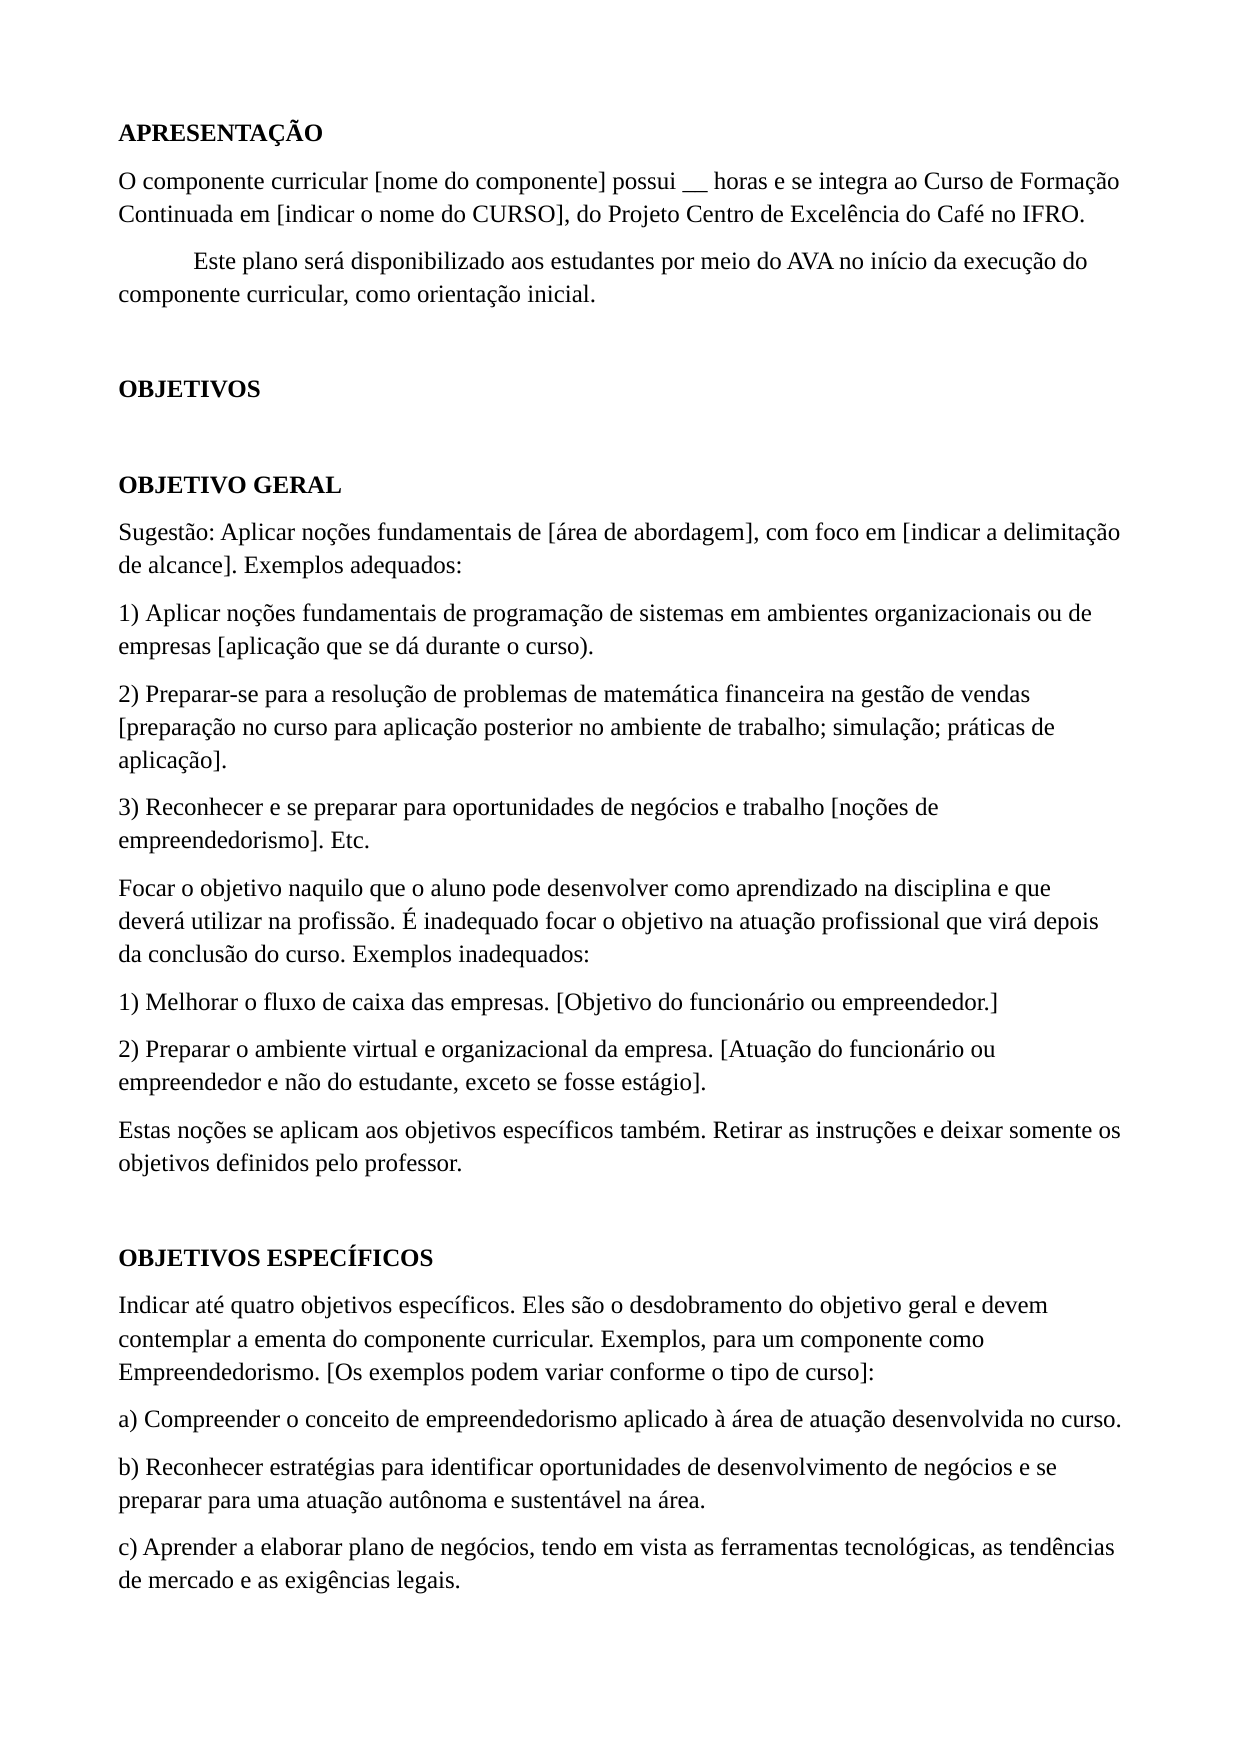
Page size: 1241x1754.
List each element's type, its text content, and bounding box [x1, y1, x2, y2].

text Indicar até quatro objetivos específicos. Eles são o desdobramento do objetivo geral e devem contemplar a ementa do componente curricular. Exemplos, para um componente como Empreendedorismo. [Os exemplos podem variar conforme o tipo de curso]: [118, 1291, 1122, 1385]
text Este plano será disponibilizado aos estudantes por meio do AVA no início da execução do componente curricular, como orientação inicial. [118, 246, 1122, 308]
text Estas noções se aplicam aos objetivos específicos também. Retirar as instruções e deixar somente os objetivos definidos pelo professor. [118, 1115, 1122, 1177]
text 2) Preparar o ambiente virtual e organizacional da empresa. [Atuação do funcionário ou empreendedor e não do estudante, exceto se fosse estágio]. [118, 1034, 1122, 1096]
text OBJETIVO GERAL [118, 470, 1122, 498]
text 1) Melhorar o fluxo de caixa das empresas. [Objetivo do funcionário ou empreendedor.] [118, 987, 1122, 1015]
text OBJETIVOS ESPECÍFICOS [118, 1243, 1122, 1272]
text Focar o objetivo naquilo que o aluno pode desenvolver como aprendizado na disciplina e que deverá utilizar na profissão. É inadequado focar o objetivo na atuação profissional que virá depois da conclusão do curso. Exemplos inadequados: [118, 873, 1122, 968]
text c) Aprender a elaborar plano de negócios, tendo em vista as ferramentas tecnológicas, as tendências de mercado e as exigências legais. [118, 1532, 1122, 1594]
text APRESENTAÇÃO [118, 118, 1122, 147]
text O componente curricular [nome do componente] possui __ horas e se integra ao Curso de Formação Continuada em [indicar o nome do CURSO], do Projeto Centro de Excelência do Café no IFRO. [118, 166, 1122, 227]
text OBJETIVOS [118, 374, 1122, 403]
text b) Reconhecer estratégias para identificar oportunidades de desenvolvimento de negócios e se preparar para uma atuação autônoma e sustentável na área. [118, 1452, 1122, 1514]
text a) Compreender o conceito de empreendedorismo aplicado à área de atuação desenvolvida no curso. [118, 1404, 1122, 1433]
text 3) Reconhecer e se preparar para oportunidades de negócios e trabalho [noções de empreendedorismo]. Etc. [118, 792, 1122, 854]
text 1) Aplicar noções fundamentais de programação de sistemas em ambientes organizacionais ou de empresas [aplicação que se dá durante o curso). [118, 598, 1122, 660]
text Sugestão: Aplicar noções fundamentais de [área de abordagem], com foco em [indicar a delimitação de alcance]. Exemplos adequados: [118, 517, 1122, 579]
text 2) Preparar-se para a resolução de problemas de matemática financeira na gestão de vendas [preparação no curso para aplicação posterior no ambiente de trabalho; simulação; práticas de aplicação]. [118, 679, 1122, 773]
